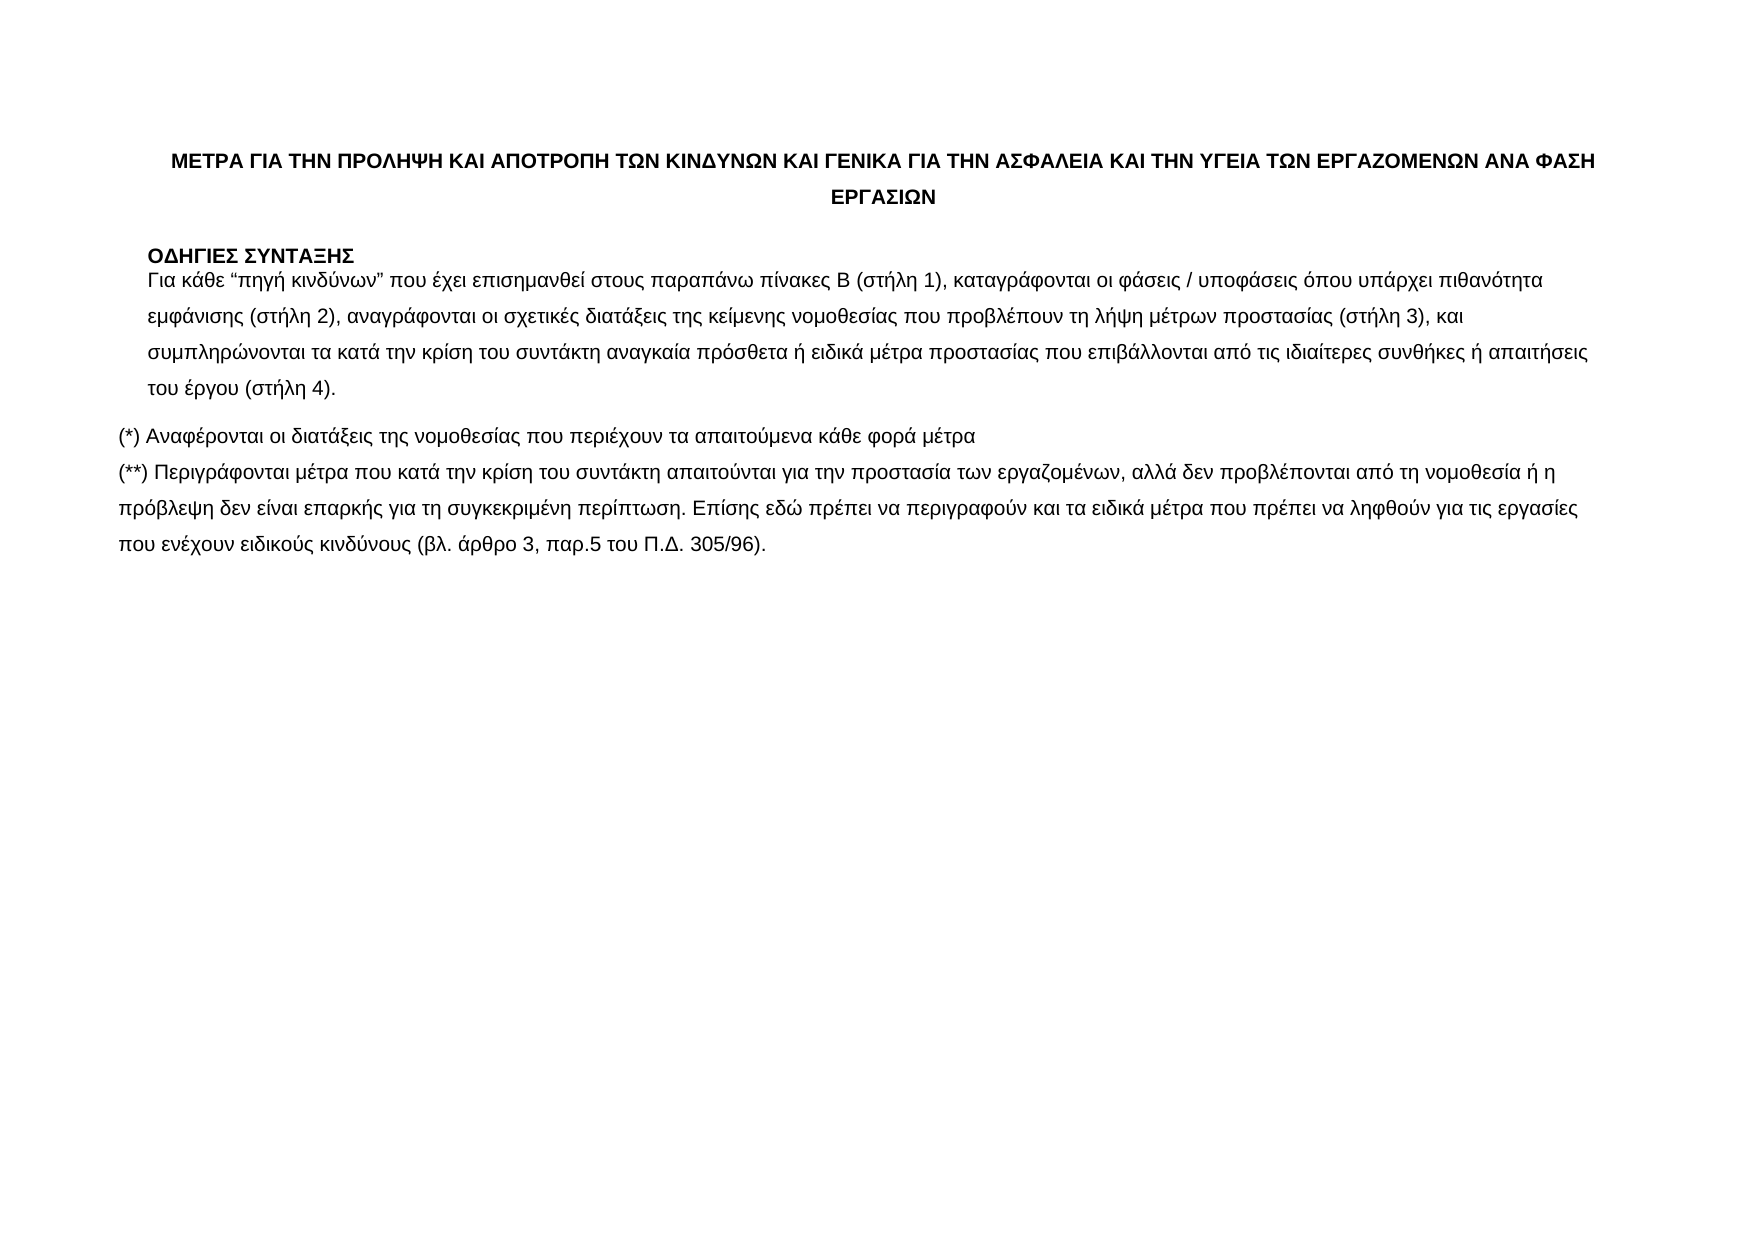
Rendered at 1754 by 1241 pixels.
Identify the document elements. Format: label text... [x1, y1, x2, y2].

table_cell Για κάθε “πηγή κινδύνων” που έχει επισημανθεί στους παραπάνω πίνακες Β (στήλη 1), καταγράφονται οι φάσεις / υποφάσεις όπου υπάρχει πιθανότητα εμφάνισης (στήλη 2), αναγράφονται οι σχετικές διατάξεις της κείμενης νομοθεσίας που προβλέπουν τη λήψη μέτρων προστασίας (στήλη 3), και συμπληρώνονται τα κατά την κρίση του συντάκτη αναγκαία πρόσθετα ή ειδικά μέτρα προστασίας που επιβάλλονται από τις ιδιαίτερες συνθήκες ή απαιτήσεις του έργου (στήλη 4). [143, 268, 1624, 400]
table_header [118, 113, 142, 208]
table_cell [118, 268, 142, 400]
text (*) Αναφέρονται οι διατάξεις της νομοθεσίας που περιέχουν τα απαιτούμενα κάθε φορά μέτρα [118, 424, 1609, 448]
text (**) Περιγράφονται μέτρα που κατά την κρίση του συντάκτη απαιτούνται για την προστασία των εργαζομένων, αλλά δεν προβλέπονται από τη νομοθεσία ή η πρόβλεψη δεν είναι επαρκής για τη συγκεκριμένη περίπτωση. Επίσης εδώ πρέπει να περιγραφούν και τα ειδικά μέτρα που πρέπει να ληφθούν για τις εργασίες που ενέχουν ειδικούς κινδύνους (βλ. άρθρο 3, παρ.5 του Π.Δ. 305/96). [118, 460, 1609, 556]
table_header ΜΕΤΡΑ ΓΙΑ ΤΗΝ ΠΡΟΛΗΨΗ ΚΑΙ ΑΠΟΤΡΟΠΗ ΤΩΝ ΚΙΝΔΥΝΩΝ ΚΑΙ ΓΕΝΙΚΑ ΓΙΑ ΤΗΝ ΑΣΦΑΛΕΙΑ ΚΑΙ ΤΗΝ ΥΓΕΙΑ ΤΩΝ ΕΡΓΑΖΟΜΕΝΩΝ ΑΝΑ ΦΑΣΗ ΕΡΓΑΣΙΩΝ [143, 113, 1624, 208]
table_cell [118, 209, 142, 268]
table_cell ΟΔΗΓΙΕΣ ΣΥΝΤΑΞΗΣ [143, 209, 1624, 268]
